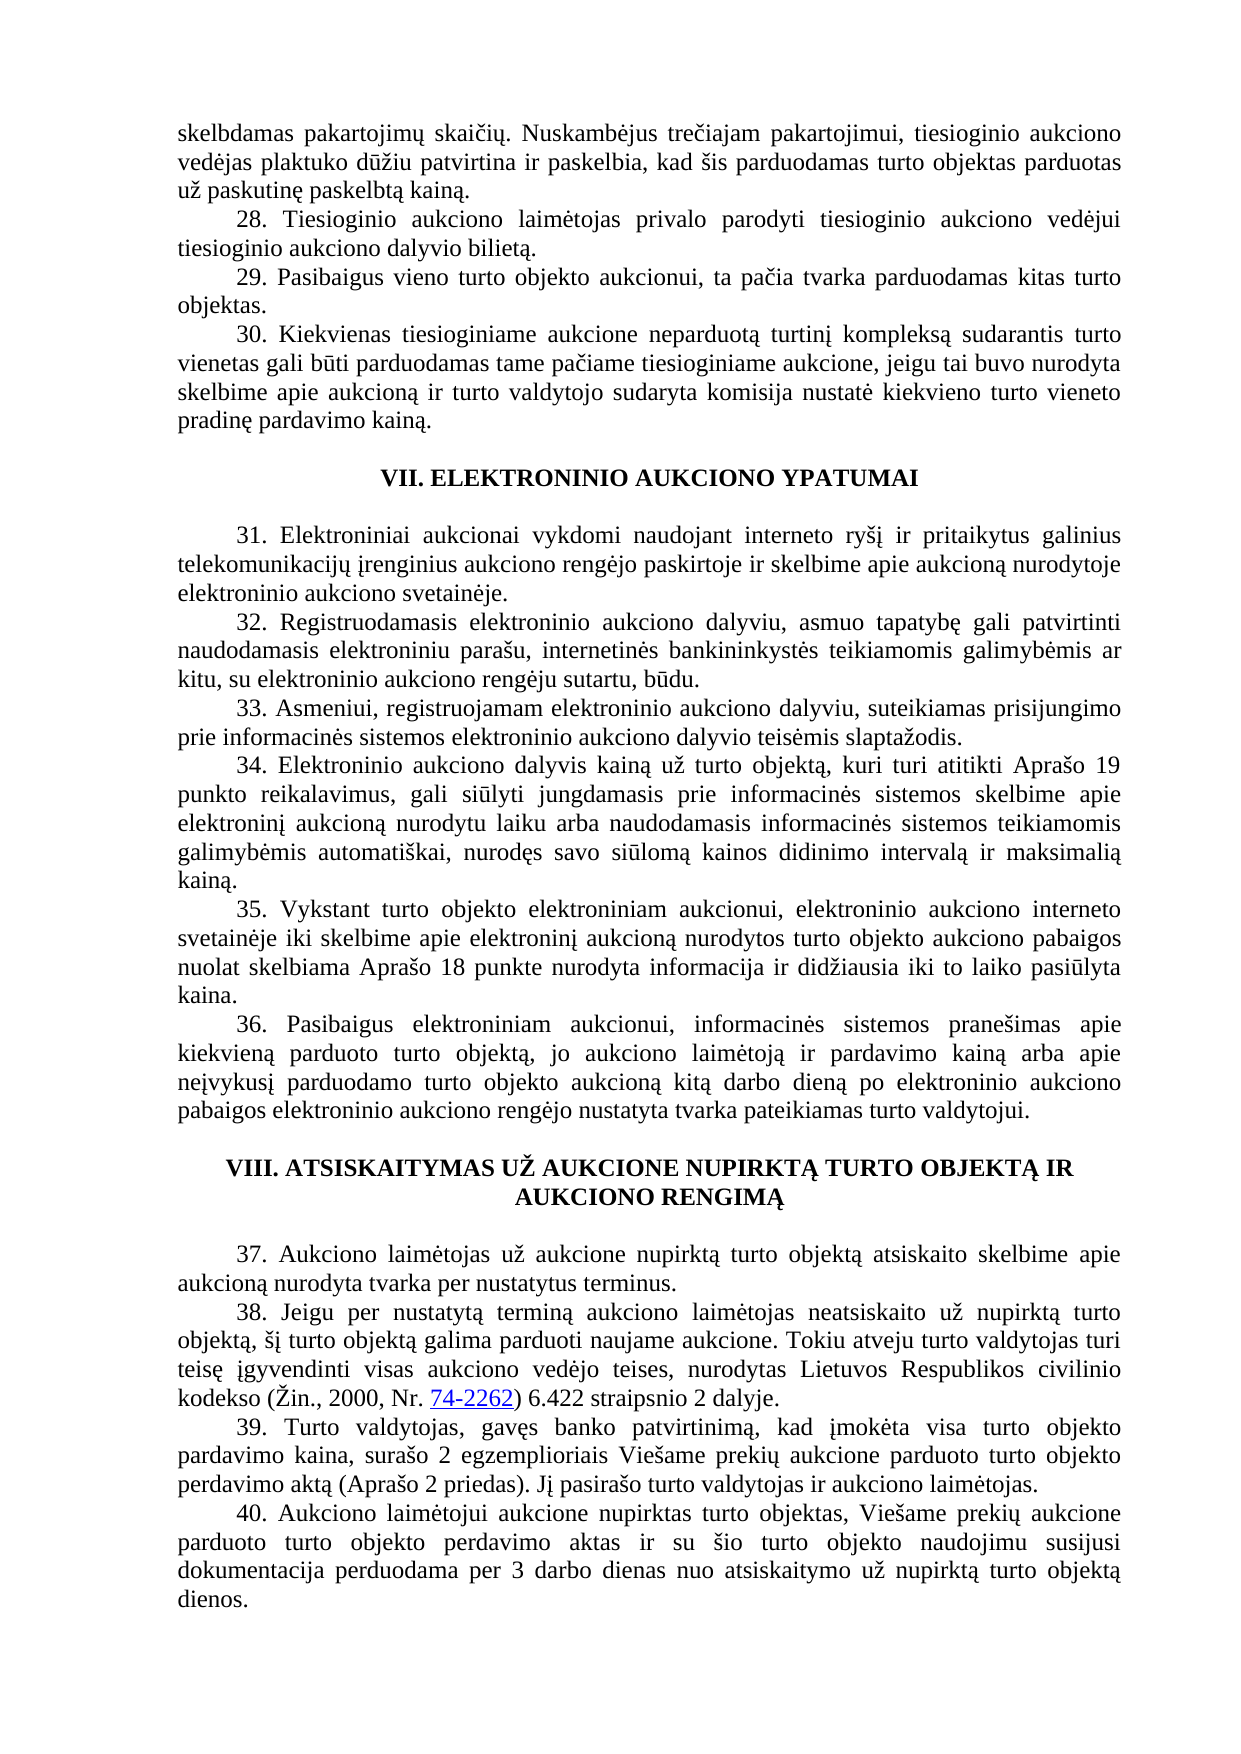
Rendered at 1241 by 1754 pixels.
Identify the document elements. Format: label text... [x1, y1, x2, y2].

text 29. Pasibaigus vieno turto objekto aukcionui, ta pačia tvarka parduodamas kitas turto objektas. [177, 262, 1122, 319]
text 40. Aukciono laimėtojui aukcione nupirktas turto objektas, Viešame prekių aukcione parduoto turto objekto perdavimo aktas ir su šio turto objekto naudojimu susijusi dokumentacija perduodama per 3 darbo dienas nuo atsiskaitymo už nupirktą turto objektą dienos. [177, 1498, 1122, 1613]
text VIII. ATSISKAITYMAS UŽ AUKCIONE NUPIRKTĄ TURTO OBJEKTĄ IR AUKCIONO RENGIMĄ [177, 1153, 1122, 1211]
text 30. Kiekvienas tiesioginiame aukcione neparduotą turtinį kompleksą sudarantis turto vienetas gali būti parduodamas tame pačiame tiesioginiame aukcione, jeigu tai buvo nurodyta skelbime apie aukcioną ir turto valdytojo sudaryta komisija nustatė kiekvieno turto vieneto pradinę pardavimo kainą. [177, 319, 1122, 434]
text 33. Asmeniui, registruojamam elektroninio aukciono dalyviu, suteikiamas prisijungimo prie informacinės sistemos elektroninio aukciono dalyvio teisėmis slaptažodis. [177, 693, 1122, 751]
text 28. Tiesioginio aukciono laimėtojas privalo parodyti tiesioginio aukciono vedėjui tiesioginio aukciono dalyvio bilietą. [177, 204, 1122, 262]
text 31. Elektroniniai aukcionai vykdomi naudojant interneto ryšį ir pritaikytus galinius telekomunikacijų įrenginius aukciono rengėjo paskirtoje ir skelbime apie aukcioną nurodytoje elektroninio aukciono svetainėje. [177, 521, 1122, 607]
text 36. Pasibaigus elektroniniam aukcionui, informacinės sistemos pranešimas apie kiekvieną parduoto turto objektą, jo aukciono laimėtoją ir pardavimo kainą arba apie neįvykusį parduodamo turto objekto aukcioną kitą darbo dieną po elektroninio aukciono pabaigos elektroninio aukciono rengėjo nustatyta tvarka pateikiamas turto valdytojui. [177, 1009, 1122, 1124]
text 34. Elektroninio aukciono dalyvis kainą už turto objektą, kuri turi atitikti Aprašo 19 punkto reikalavimus, gali siūlyti jungdamasis prie informacinės sistemos skelbime apie elektroninį aukcioną nurodytu laiku arba naudodamasis informacinės sistemos teikiamomis galimybėmis automatiškai, nurodęs savo siūlomą kainos didinimo intervalą ir maksimalią kainą. [177, 751, 1122, 894]
text 39. Turto valdytojas, gavęs banko patvirtinimą, kad įmokėta visa turto objekto pardavimo kaina, surašo 2 egzemplioriais Viešame prekių aukcione parduoto turto objekto perdavimo aktą (Aprašo 2 priedas). Jį pasirašo turto valdytojas ir aukciono laimėtojas. [177, 1412, 1122, 1498]
text skelbdamas pakartojimų skaičių. Nuskambėjus trečiajam pakartojimui, tiesioginio aukciono vedėjas plaktuko dūžiu patvirtina ir paskelbia, kad šis parduodamas turto objektas parduotas už paskutinę paskelbtą kainą. [177, 118, 1122, 204]
text 32. Registruodamasis elektroninio aukciono dalyviu, asmuo tapatybę gali patvirtinti naudodamasis elektroniniu parašu, internetinės bankininkystės teikiamomis galimybėmis ar kitu, su elektroninio aukciono rengėju sutartu, būdu. [177, 607, 1122, 693]
text 37. Aukciono laimėtojas už aukcione nupirktą turto objektą atsiskaito skelbime apie aukcioną nurodyta tvarka per nustatytus terminus. [177, 1239, 1122, 1297]
text 35. Vykstant turto objekto elektroniniam aukcionui, elektroninio aukciono interneto svetainėje iki skelbime apie elektroninį aukcioną nurodytos turto objekto aukciono pabaigos nuolat skelbiama Aprašo 18 punkte nurodyta informacija ir didžiausia iki to laiko pasiūlyta kaina. [177, 894, 1122, 1009]
text 38. Jeigu per nustatytą terminą aukciono laimėtojas neatsiskaito už nupirktą turto objektą, šį turto objektą galima parduoti naujame aukcione. Tokiu atveju turto valdytojas turi teisę įgyvendinti visas aukciono vedėjo teises, nurodytas Lietuvos Respublikos civilinio kodekso (Žin., 2000, Nr. 74-2262) 6.422 straipsnio 2 dalyje. [177, 1297, 1122, 1412]
text VII. ELEKTRONINIO AUKCIONO YPATUMAI [177, 463, 1122, 492]
